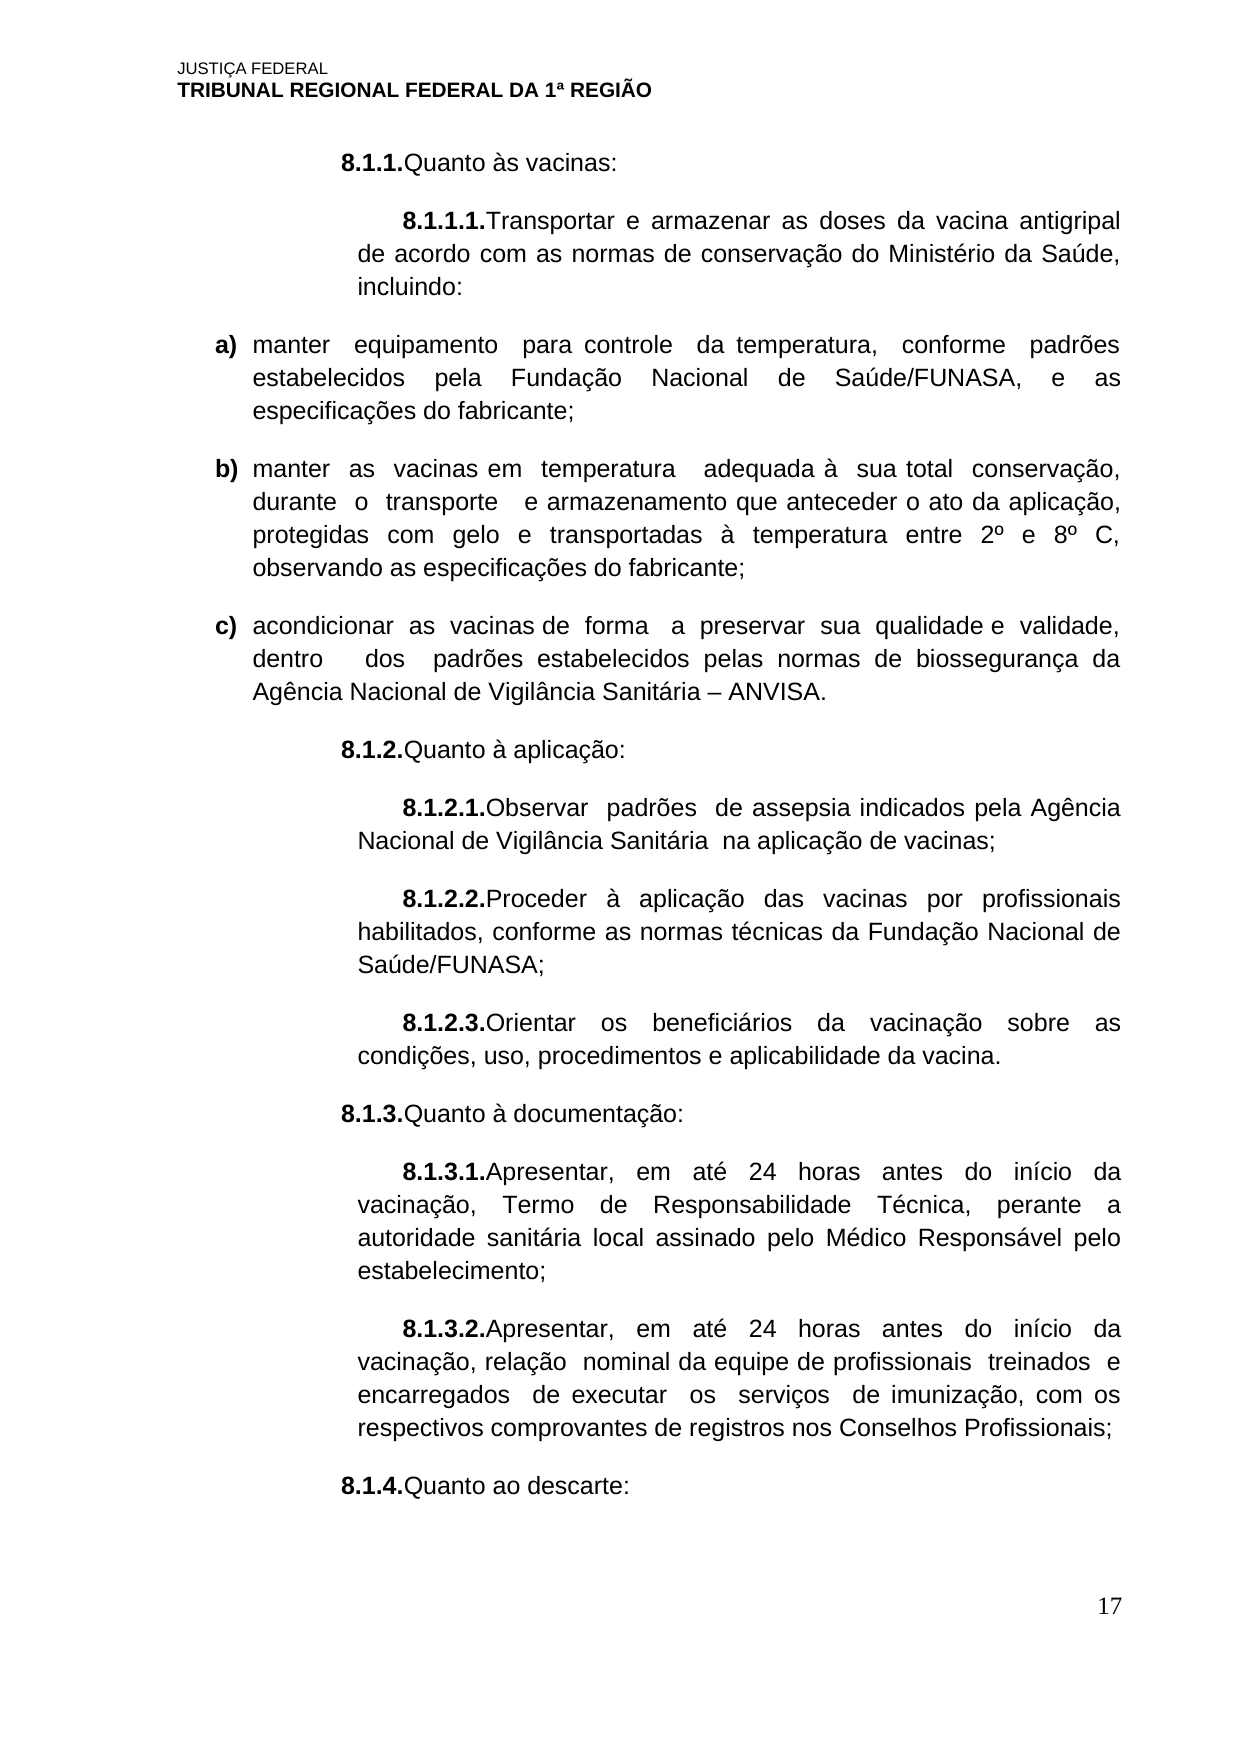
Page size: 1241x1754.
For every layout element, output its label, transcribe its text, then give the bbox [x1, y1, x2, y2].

list Apresentar, em até 24 horas antes do início da vacinação, relação nominal da equipe de profissionais treinados e encarregados de executar os serviços de imunização, com os respectivos comprovantes de registros nos Conselhos Profissionais; [290, 1314, 1122, 1442]
list Orientar os beneficiários da vacinação sobre as condições, uso, procedimentos e aplicabilidade da vacina. [985, 1008, 1122, 1070]
list Quanto à documentação: [985, 1099, 1122, 1128]
list manter as vacinas em temperatura adequada à sua total conservação, durante o transporte e armazenamento que anteceder o ato da aplicação, protegidas com gelo e transportadas à temperatura entre 2º e 8º C, observando as especificações do fabricante; [215, 454, 1122, 582]
list acondicionar as vacinas de forma a preservar sua qualidade e validade, dentro dos padrões estabelecidos pelas normas de biossegurança da Agência Nacional de Vigilância Sanitária – ANVISA. [215, 611, 308, 706]
list Quanto à aplicação: [266, 735, 308, 764]
list Quanto ao descarte: [266, 1471, 1122, 1500]
list Quanto à aplicação: [985, 735, 1122, 764]
list manter equipamento para controle da temperatura, conforme padrões estabelecidos pela Fundação Nacional de Saúde/FUNASA, e as especificações do fabricante; [215, 330, 1122, 424]
list Observar padrões de assepsia indicados pela Agência Nacional de Vigilância Sanitária na aplicação de vacinas; [985, 793, 1122, 855]
list acondicionar as vacinas de forma a preservar sua qualidade e validade, dentro dos padrões estabelecidos pelas normas de biossegurança da Agência Nacional de Vigilância Sanitária – ANVISA. [985, 611, 1122, 706]
list Apresentar, em até 24 horas antes do início da vacinação, Termo de Responsabilidade Técnica, perante a autoridade sanitária local assinado pelo Médico Responsável pelo estabelecimento; [985, 1157, 1122, 1285]
list Quanto à documentação: [266, 1099, 308, 1128]
list Proceder à aplicação das vacinas por profissionais habilitados, conforme as normas técnicas da Fundação Nacional de Saúde/FUNASA; [985, 884, 1122, 979]
list Quanto às vacinas: [266, 148, 1122, 176]
list Transportar e armazenar as doses da vacina antigripal de acordo com as normas de conservação do Ministério da Saúde, incluindo: [290, 206, 1122, 301]
